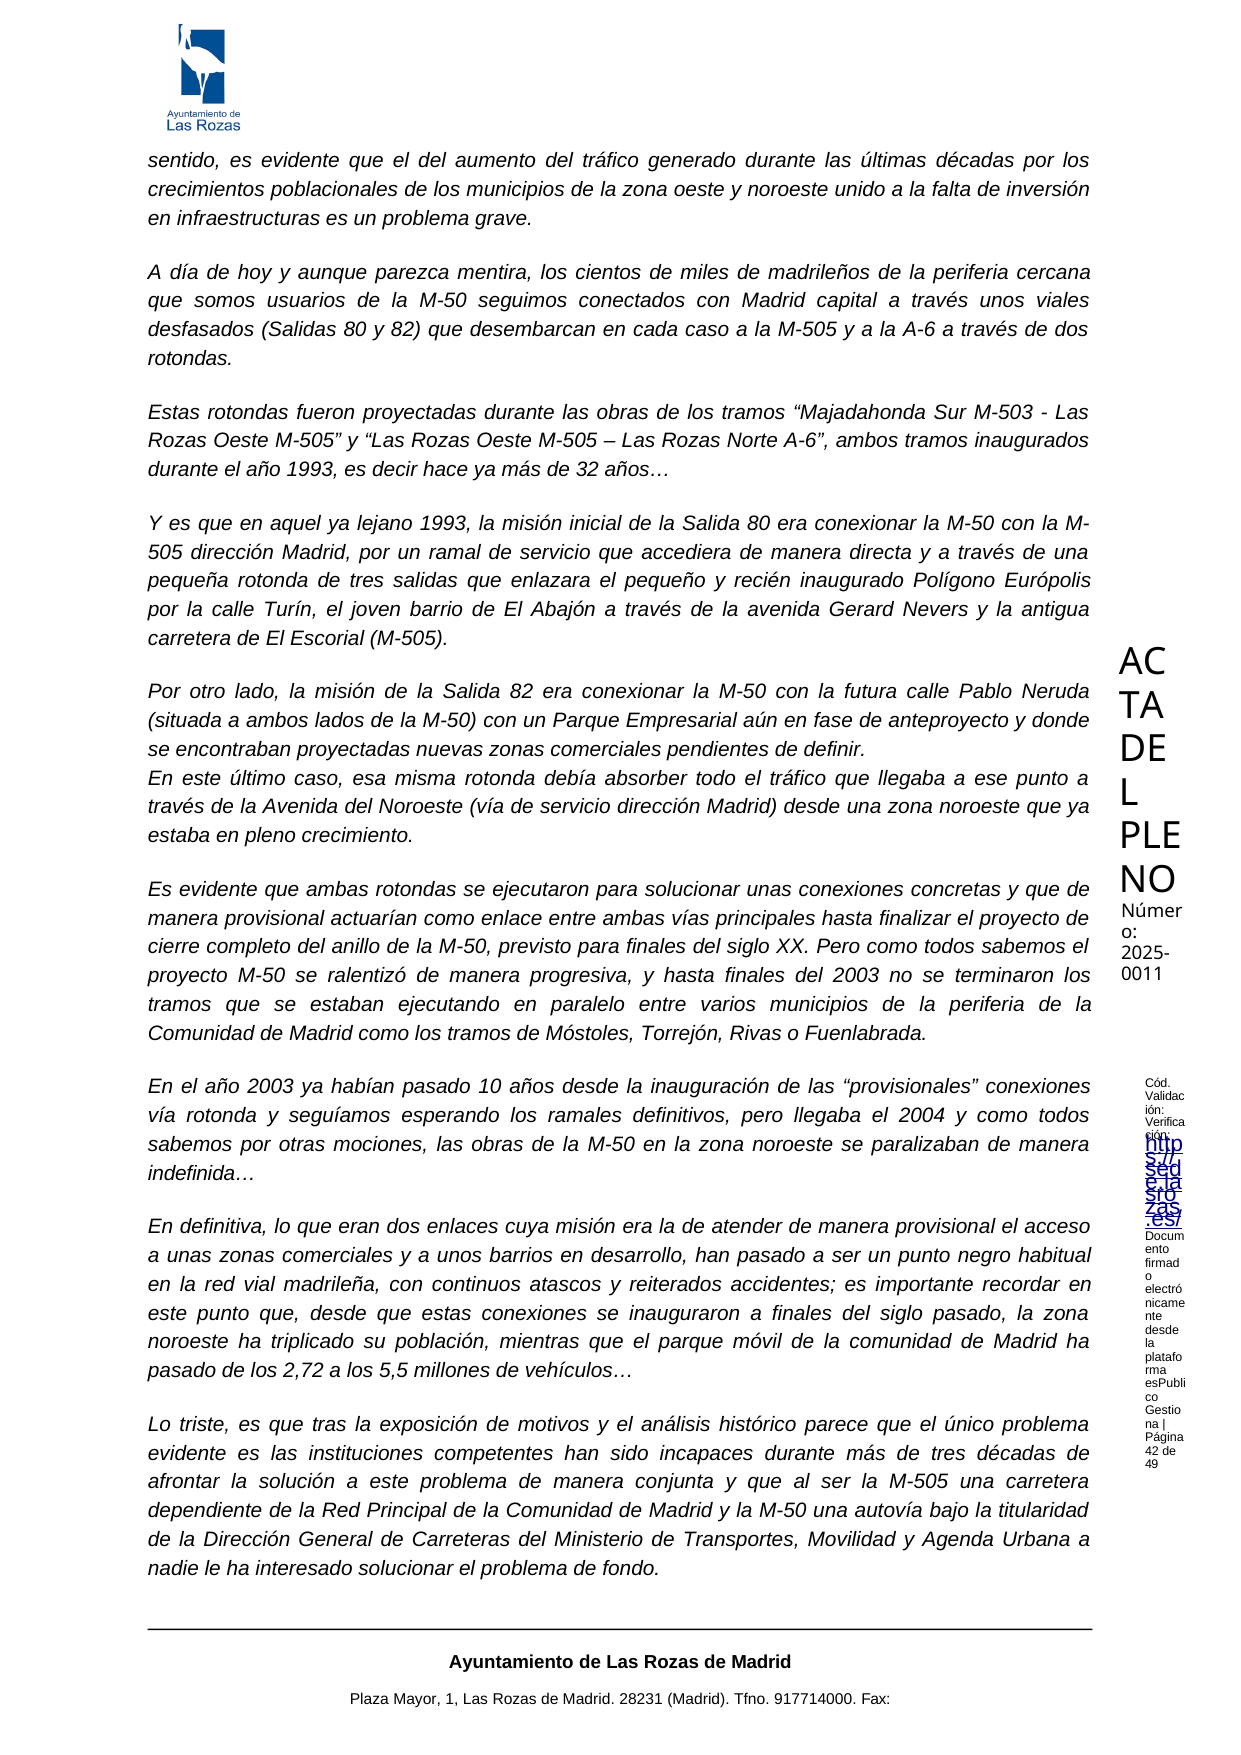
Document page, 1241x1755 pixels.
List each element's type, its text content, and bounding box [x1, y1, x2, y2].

text En este último caso, esa misma rotonda debía absorber todo el tráfico que llegaba a ese punto a través de la Avenida del Noroeste (vía de servicio dirección Madrid) desde una zona noroeste que ya estaba en pleno crecimiento. [148, 766, 1093, 847]
text Por otro lado, la misión de la Salida 82 era conexionar la M-50 con la futura calle Pablo Neruda (situada a ambos lados de la M-50) con un Parque Empresarial aún en fase de anteproyecto y donde se encontraban proyectadas nuevas zonas comerciales pendientes de definir. [148, 679, 1093, 761]
text Lo triste, es que tras la exposición de motivos y el análisis histórico parece que el único problema evidente es las instituciones competentes han sido incapaces durante más de tres décadas de afrontar la solución a este problema de manera conjunta y que al ser la M-505 una carretera dependiente de la Red Principal de la Comunidad de Madrid y la M-50 una autovía bajo la titularidad de la Dirección General de Carreteras del Ministerio de Transportes, Movilidad y Agenda Urbana a nadie le ha interesado solucionar el problema de fondo. [148, 1412, 1093, 1579]
text [1117, 638, 1185, 985]
text Es evidente que ambas rotondas se ejecutaron para solucionar unas conexiones concretas y que de manera provisional actuarían como enlace entre ambas vías principales hasta finalizar el proyecto de cierre completo del anillo de la M-50, previsto para finales del siglo XX. Pero como todos sabemos el proyecto M-50 se ralentizó de manera progresiva, y hasta finales del 2003 no se terminaron los tramos que se estaban ejecutando en paralelo entre varios municipios de la periferia de la Comunidad de Madrid como los tramos de Móstoles, Torrejón, Rivas o Fuenlabrada. [148, 877, 1093, 1044]
text Estas rotondas fueron proyectadas durante las obras de los tramos “Majadahonda Sur M-503 - Las Rozas Oeste M-505” y “Las Rozas Oeste M-505 – Las Rozas Norte A-6”, ambos tramos inaugurados durante el año 1993, es decir hace ya más de 32 años… [148, 399, 1093, 481]
text Verificación: https://sede.lasrozas.es/ [1145, 1117, 1186, 1229]
text ACTA DEL PLENO [1119, 640, 1185, 901]
text En definitiva, lo que eran dos enlaces cuya misión era la de atender de manera provisional el acceso a unas zonas comerciales y a unos barrios en desarrollo, han pasado a ser un punto negro habitual en la red vial madrileña, con continuos atascos y reiterados accidentes; es importante recordar en este punto que, desde que estas conexiones se inauguraron a finales del siglo pasado, la zona noroeste ha triplicado su población, mientras que el parque móvil de la comunidad de Madrid ha pasado de los 2,72 a los 5,5 millones de vehículos… [148, 1214, 1093, 1382]
text Documento firmado electrónicamente desde la plataforma esPublico Gestiona | Página 42 de 49 [1145, 1229, 1186, 1471]
text [1143, 1075, 1186, 1612]
text Número: 2025-0011 Fecha: 23/10/2025 [1121, 901, 1185, 985]
text Cód. Validación: [1145, 1077, 1186, 1117]
text Y es que en aquel ya lejano 1993, la misión inicial de la Salida 80 era conexionar la M-50 con la M-505 dirección Madrid, por un ramal de servicio que accediera de manera directa y a través de una pequeña rotonda de tres salidas que enlazara el pequeño y recién inaugurado Polígono Európolis por la calle Turín, el joven barrio de El Abajón a través de la avenida Gerard Nevers y la antigua carretera de El Escorial (M-505). [148, 511, 1093, 650]
text En el año 2003 ya habían pasado 10 años desde la inauguración de las “provisionales” conexiones vía rotonda y seguíamos esperando los ramales definitivos, pero llegaba el 2004 y como todos sabemos por otras mociones, las obras de la M-50 en la zona noroeste se paralizaban de manera indefinida… [148, 1074, 1093, 1184]
text sentido, es evidente que el del aumento del tráfico generado durante las últimas décadas por los crecimientos poblacionales de los municipios de la zona oeste y noroeste unido a la falta de inversión en infraestructuras es un problema grave. [148, 148, 1093, 230]
text A día de hoy y aunque parezca mentira, los cientos de miles de madrileños de la periferia cercana que somos usuarios de la M-50 seguimos conectados con Madrid capital a través unos viales desfasados (Salidas 80 y 82) que desembarcan en cada caso a la M-505 y a la A-6 a través de dos rotondas. [148, 259, 1093, 370]
